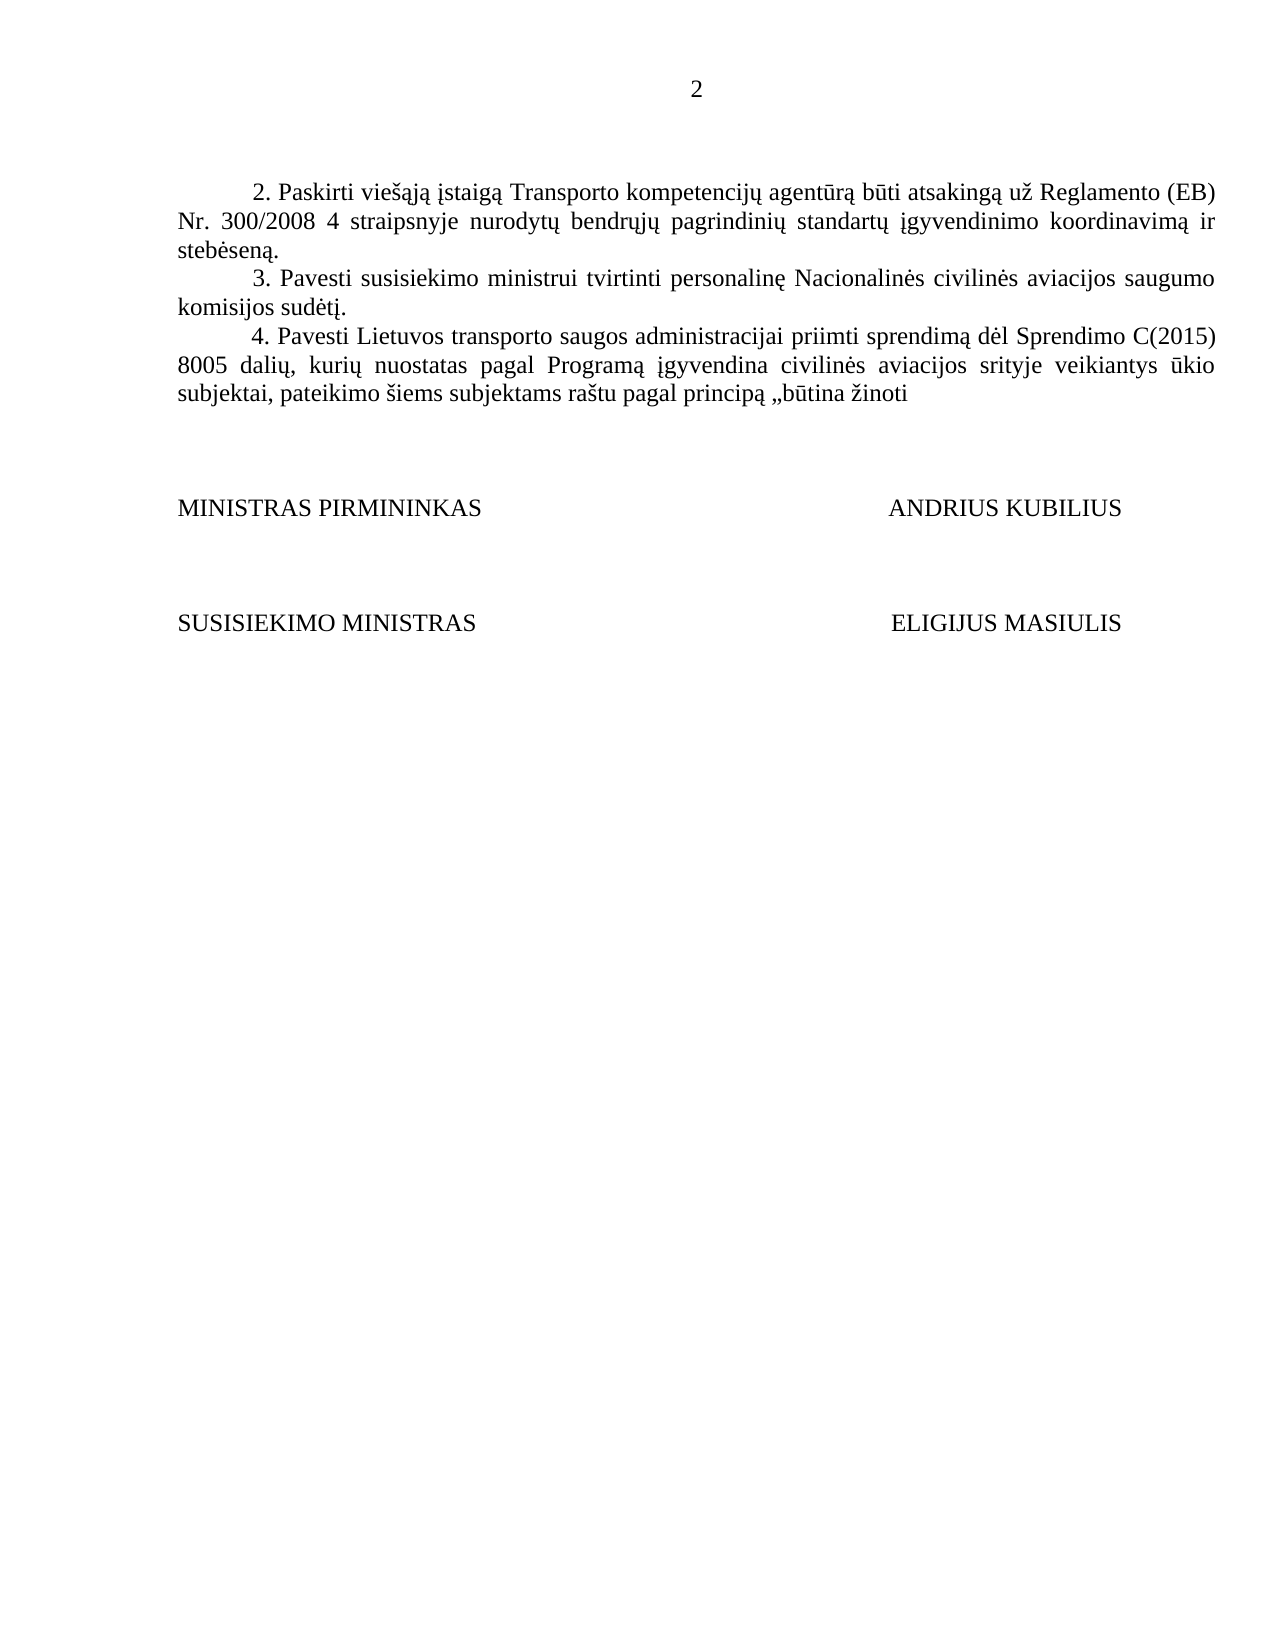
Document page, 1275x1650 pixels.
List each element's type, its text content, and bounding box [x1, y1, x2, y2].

text MINISTRAS PIRMININKAS ANDRIUS KUBILIUS [177, 493, 1216, 522]
text 2. Paskirti viešąją įstaigą Transporto kompetencijų agentūrą būti atsakingą už Reglamento (EB) Nr. 300/2008 4 straipsnyje nurodytų bendrųjų pagrindinių standartų įgyvendinimo koordinavimą ir stebėseną. [177, 177, 1216, 263]
text SUSISIEKIMO MINISTRAS ELIGIJUS MASIULIS [177, 608, 1216, 637]
text 4. Pavesti Lietuvos transporto saugos administracijai priimti sprendimą dėl Sprendimo C(2015) 8005 dalių, kurių nuostatas pagal Programą įgyvendina civilinės aviacijos srityje veikiantys ūkio subjektai, pateikimo šiems subjektams raštu pagal principą „būtina žinoti [177, 321, 1216, 407]
text 3. Pavesti susisiekimo ministrui tvirtinti personalinę Nacionalinės civilinės aviacijos saugumo komisijos sudėtį. [177, 263, 1216, 321]
